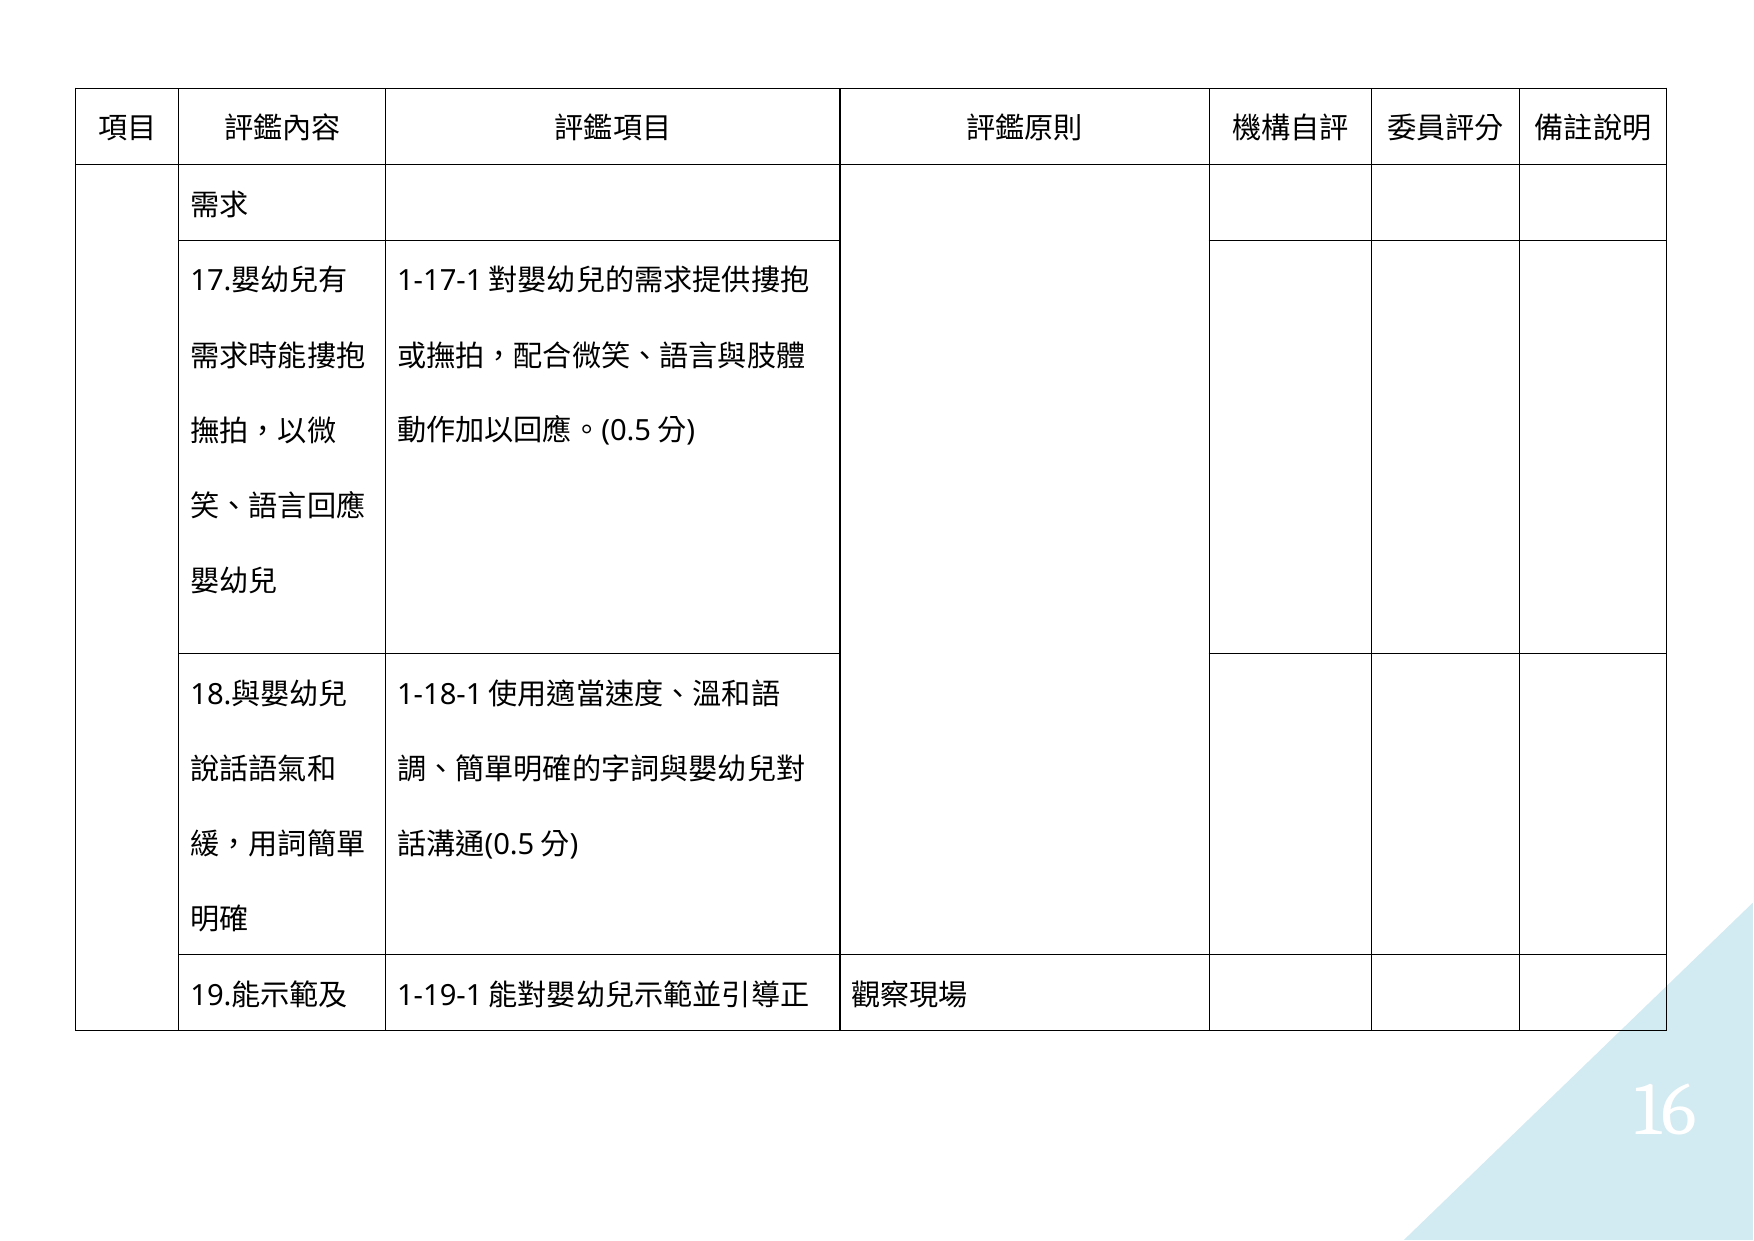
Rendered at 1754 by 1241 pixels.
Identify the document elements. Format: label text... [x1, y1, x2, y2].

table_cell [1520, 165, 1666, 240]
table_cell 1-18-1使用適當速度、溫和語調、簡單明確的字詞與嬰幼兒對話溝通(0.5分) [386, 654, 839, 954]
table_cell [1210, 955, 1371, 1030]
table_cell [1372, 165, 1519, 240]
table_header 評鑑原則 [841, 89, 1209, 164]
table_header 評鑑內容 [179, 89, 385, 164]
table_cell 19.能示範及 [179, 955, 385, 1030]
table_cell [1520, 654, 1666, 954]
table_header 機構自評 [1210, 89, 1371, 164]
table_cell 18.與嬰幼兒說話語氣和緩，用詞簡單明確 [179, 654, 385, 954]
table_cell [1520, 241, 1666, 653]
table_cell [1520, 955, 1666, 1030]
table_cell 1-17-1對嬰幼兒的需求提供摟抱或撫拍，配合微笑、語言與肢體動作加以回應。(0.5分) [386, 241, 839, 653]
table_cell [1210, 654, 1371, 954]
table_cell [1372, 241, 1519, 653]
table_cell [1372, 654, 1519, 954]
table_cell 17.嬰幼兒有需求時能摟抱撫拍，以微笑、語言回應嬰幼兒 [179, 241, 385, 653]
table_header 委員評分 [1372, 89, 1519, 164]
table_header 備註說明 [1520, 89, 1666, 164]
table_header 評鑑項目 [386, 89, 839, 164]
table_cell [386, 165, 839, 240]
table_cell [1210, 241, 1371, 653]
table_cell 1-19-1能對嬰幼兒示範並引導正 [386, 955, 839, 1030]
table_header 項目 [76, 89, 178, 164]
table_cell [1372, 955, 1519, 1030]
table_cell [1210, 165, 1371, 240]
table_cell 觀察現場 [841, 955, 1209, 1030]
